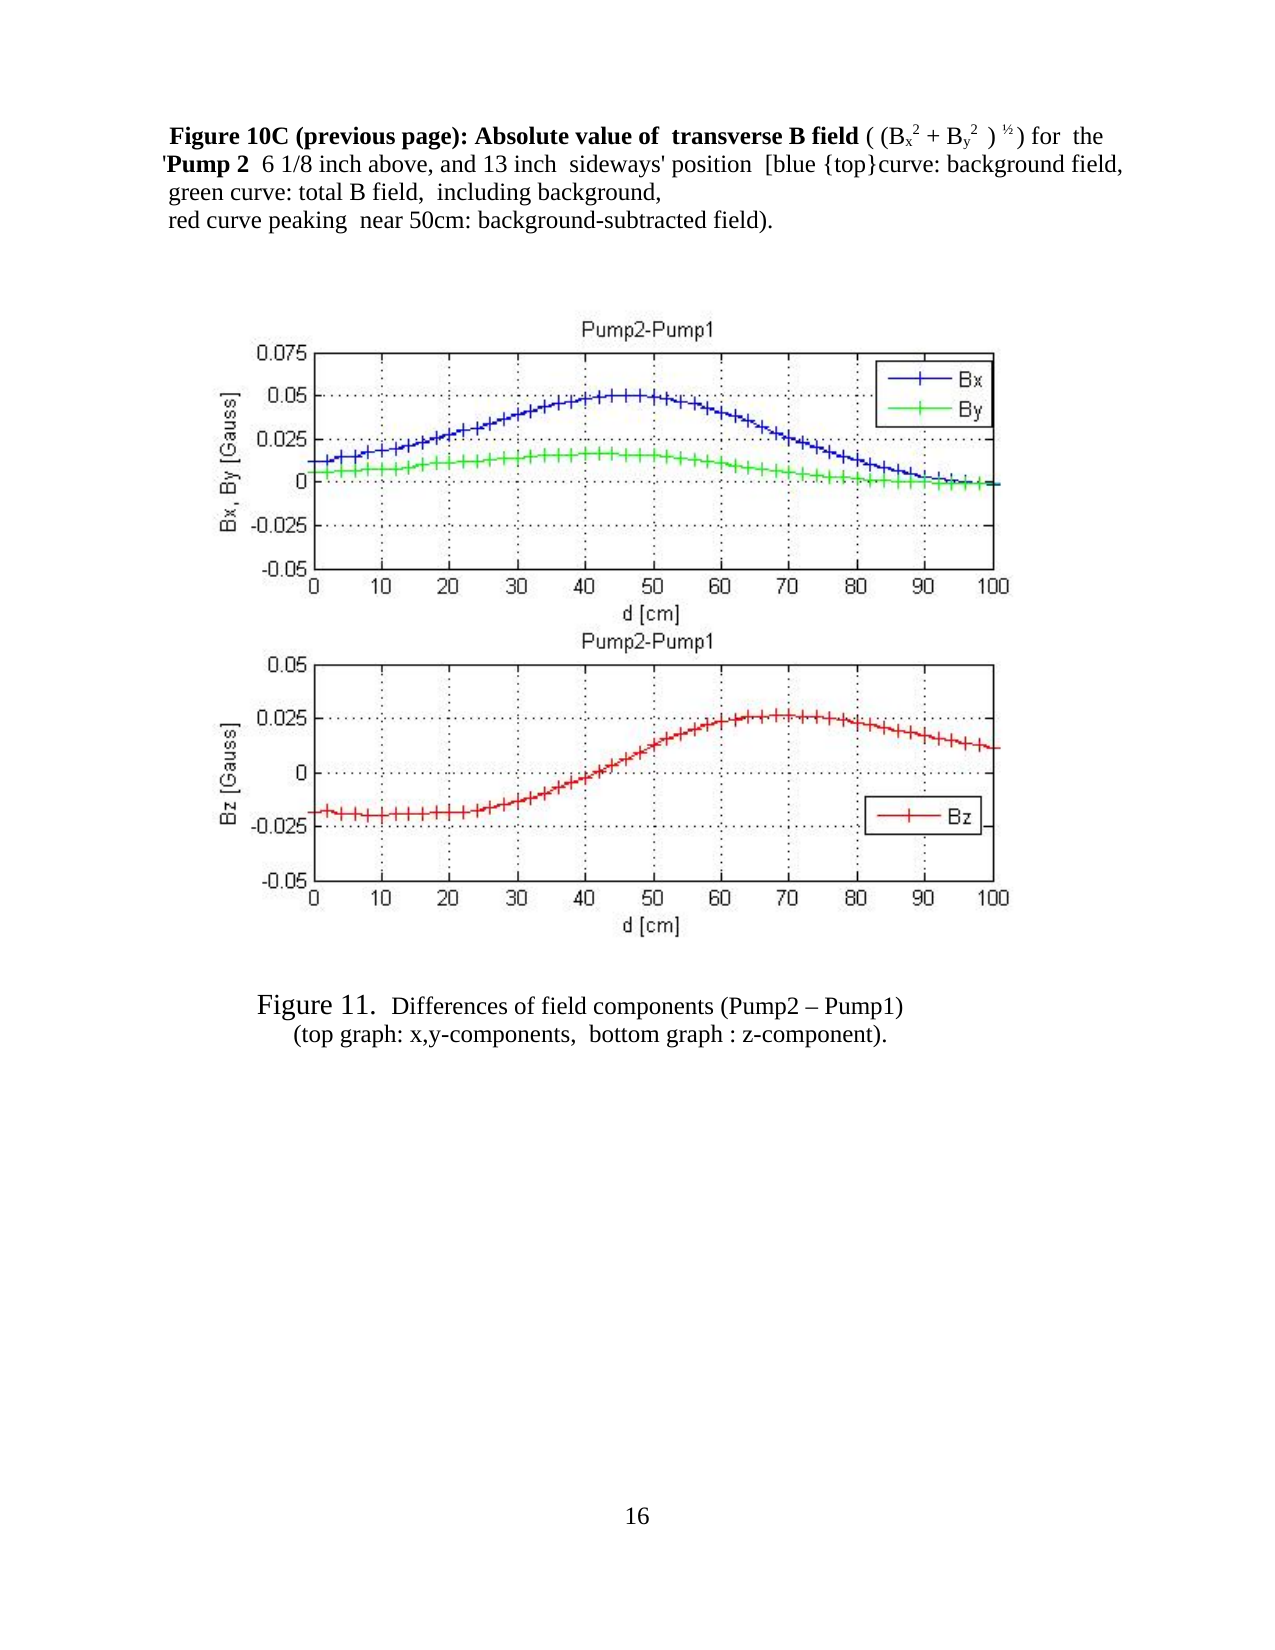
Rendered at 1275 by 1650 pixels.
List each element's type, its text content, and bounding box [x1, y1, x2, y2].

text Figure 10C (previous page): Absolute value of transverse B field ( (Bx2 + By2 ) ½ ) for the [118, 118, 1157, 150]
text Figure 11. Differences of field components (Pump2 – Pump1) [118, 988, 1157, 1021]
text green curve: total B field, including background, [118, 178, 1157, 206]
text red curve peaking near 50cm: background-subtracted field). [118, 206, 1157, 233]
picture [200, 298, 1075, 956]
text 'Pump 2 6 1/8 inch above, and 13 inch sideways' position [blue {top}curve: background field, [118, 150, 1157, 178]
text (top graph: x,y-components, bottom graph : z-component). [118, 1021, 1157, 1048]
